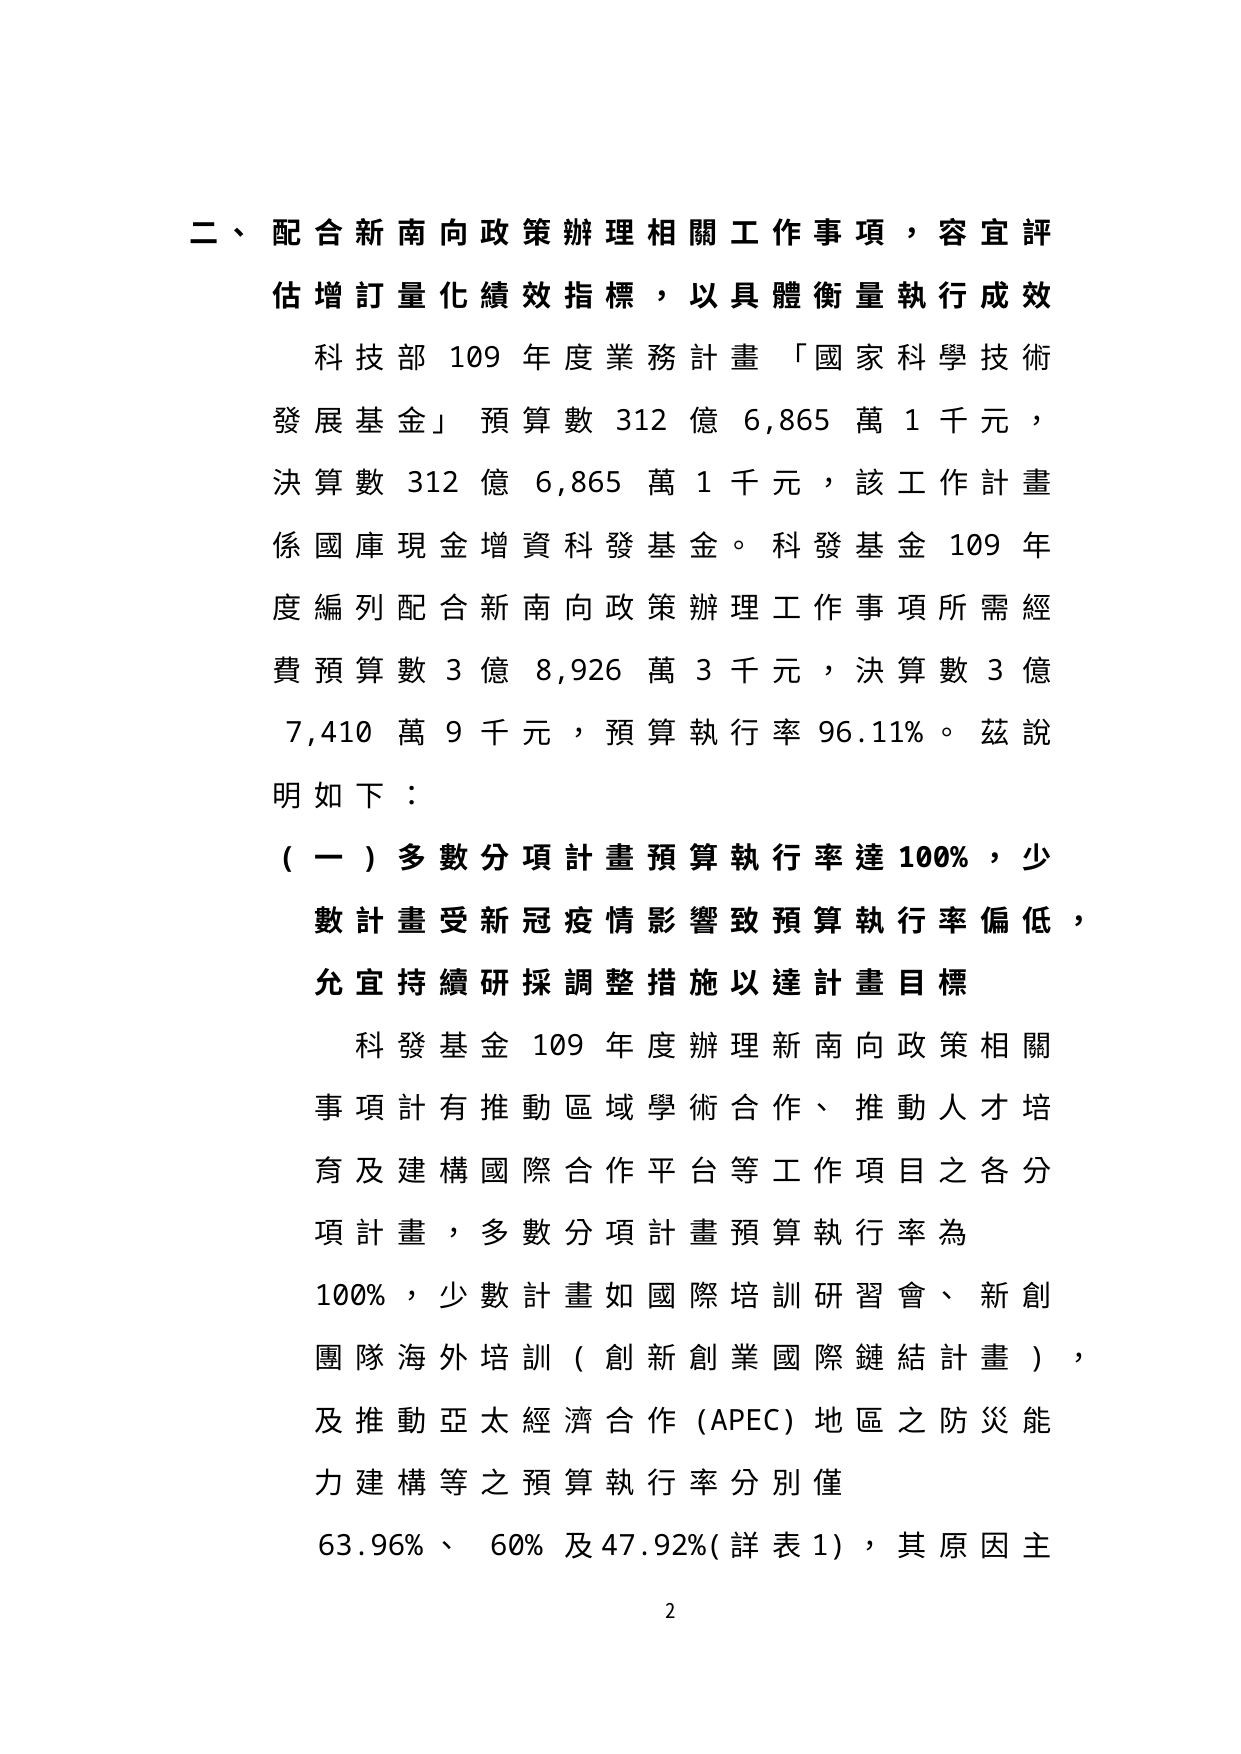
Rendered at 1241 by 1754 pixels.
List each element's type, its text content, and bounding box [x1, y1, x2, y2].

text 二、配合新南向政策辦理相關工作事項，容宜評估增訂量化績效指標，以具體衡量執行成效 [183, 189, 1058, 314]
text (一)多數分項計畫預算執行率達100%，少數計畫受新冠疫情影響致預算執行率偏低，允宜持續研採調整措施以達計畫目標 [242, 814, 1058, 1002]
text 科發基金109年度辦理新南向政策相關事項計有推動區域學術合作、推動人才培育及建構國際合作平台等工作項目之各分項計畫，多數分項計畫預算執行率為100%，少數計畫如國際培訓研習會、新創團隊海外培訓(創新創業國際鏈結計畫)，及推動亞太經濟合作(APEC)地區之防災能力建構等之預算執行率分別僅63.96%、60%及47.92%(詳表1)，其原因主要為受新冠疫情影響而調整執行方式或延後至110年12月底前完成。鑒於全球疫情仍嚴峻，相關工作項目之執行允宜持續研採調整措施以達成預計目標。 [271, 1002, 1058, 1564]
text 科技部109年度業務計畫「國家科學技術發展基金」預算數312億6,865萬1千元，決算數312億6,865萬1千元，該工作計畫係國庫現金增資科發基金。科發基金109年度編列配合新南向政策辦理工作事項所需經費預算數3億8,926萬3千元，決算數3億7,410萬9千元，預算執行率96.11%。茲說明如下： [242, 314, 1058, 814]
